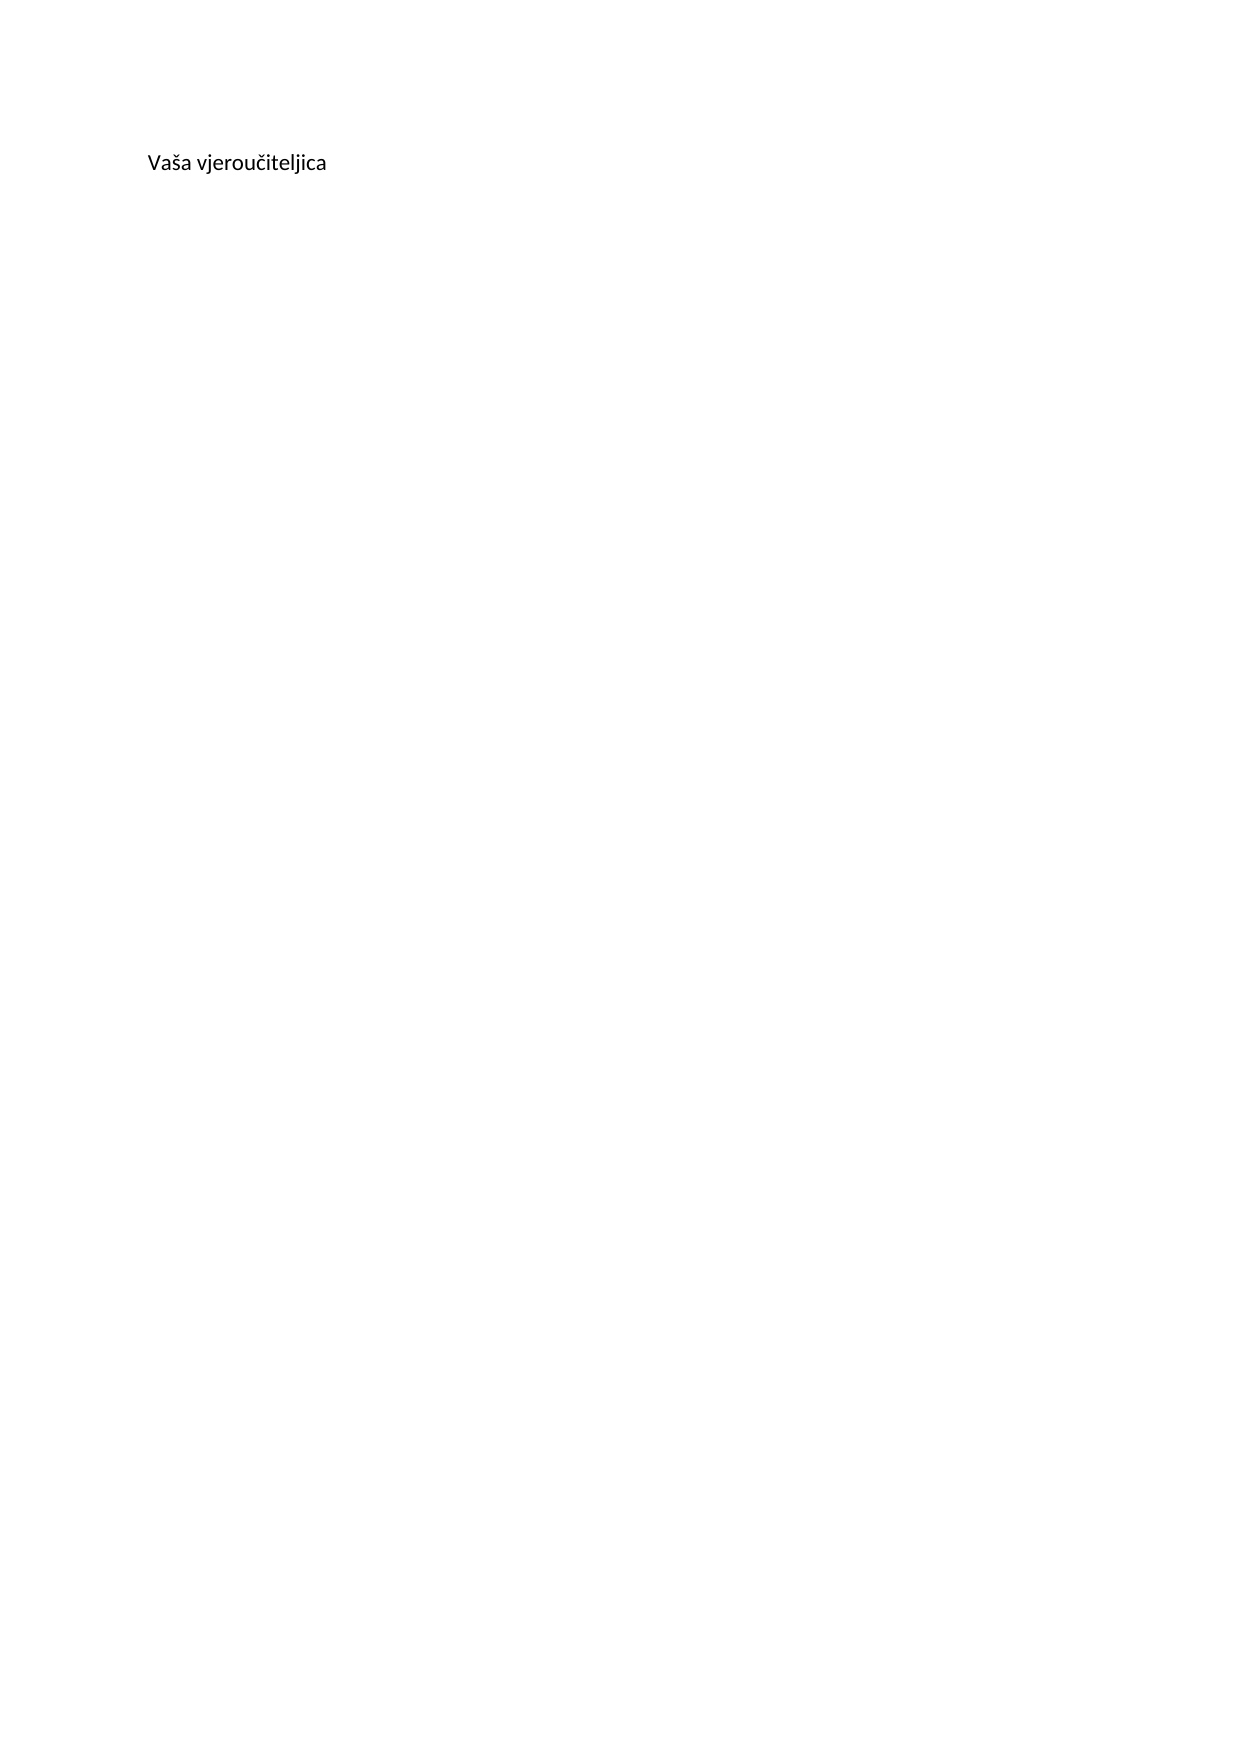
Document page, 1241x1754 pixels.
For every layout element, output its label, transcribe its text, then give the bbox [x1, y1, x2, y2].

text Vaša vjeroučiteljica [148, 148, 1093, 176]
